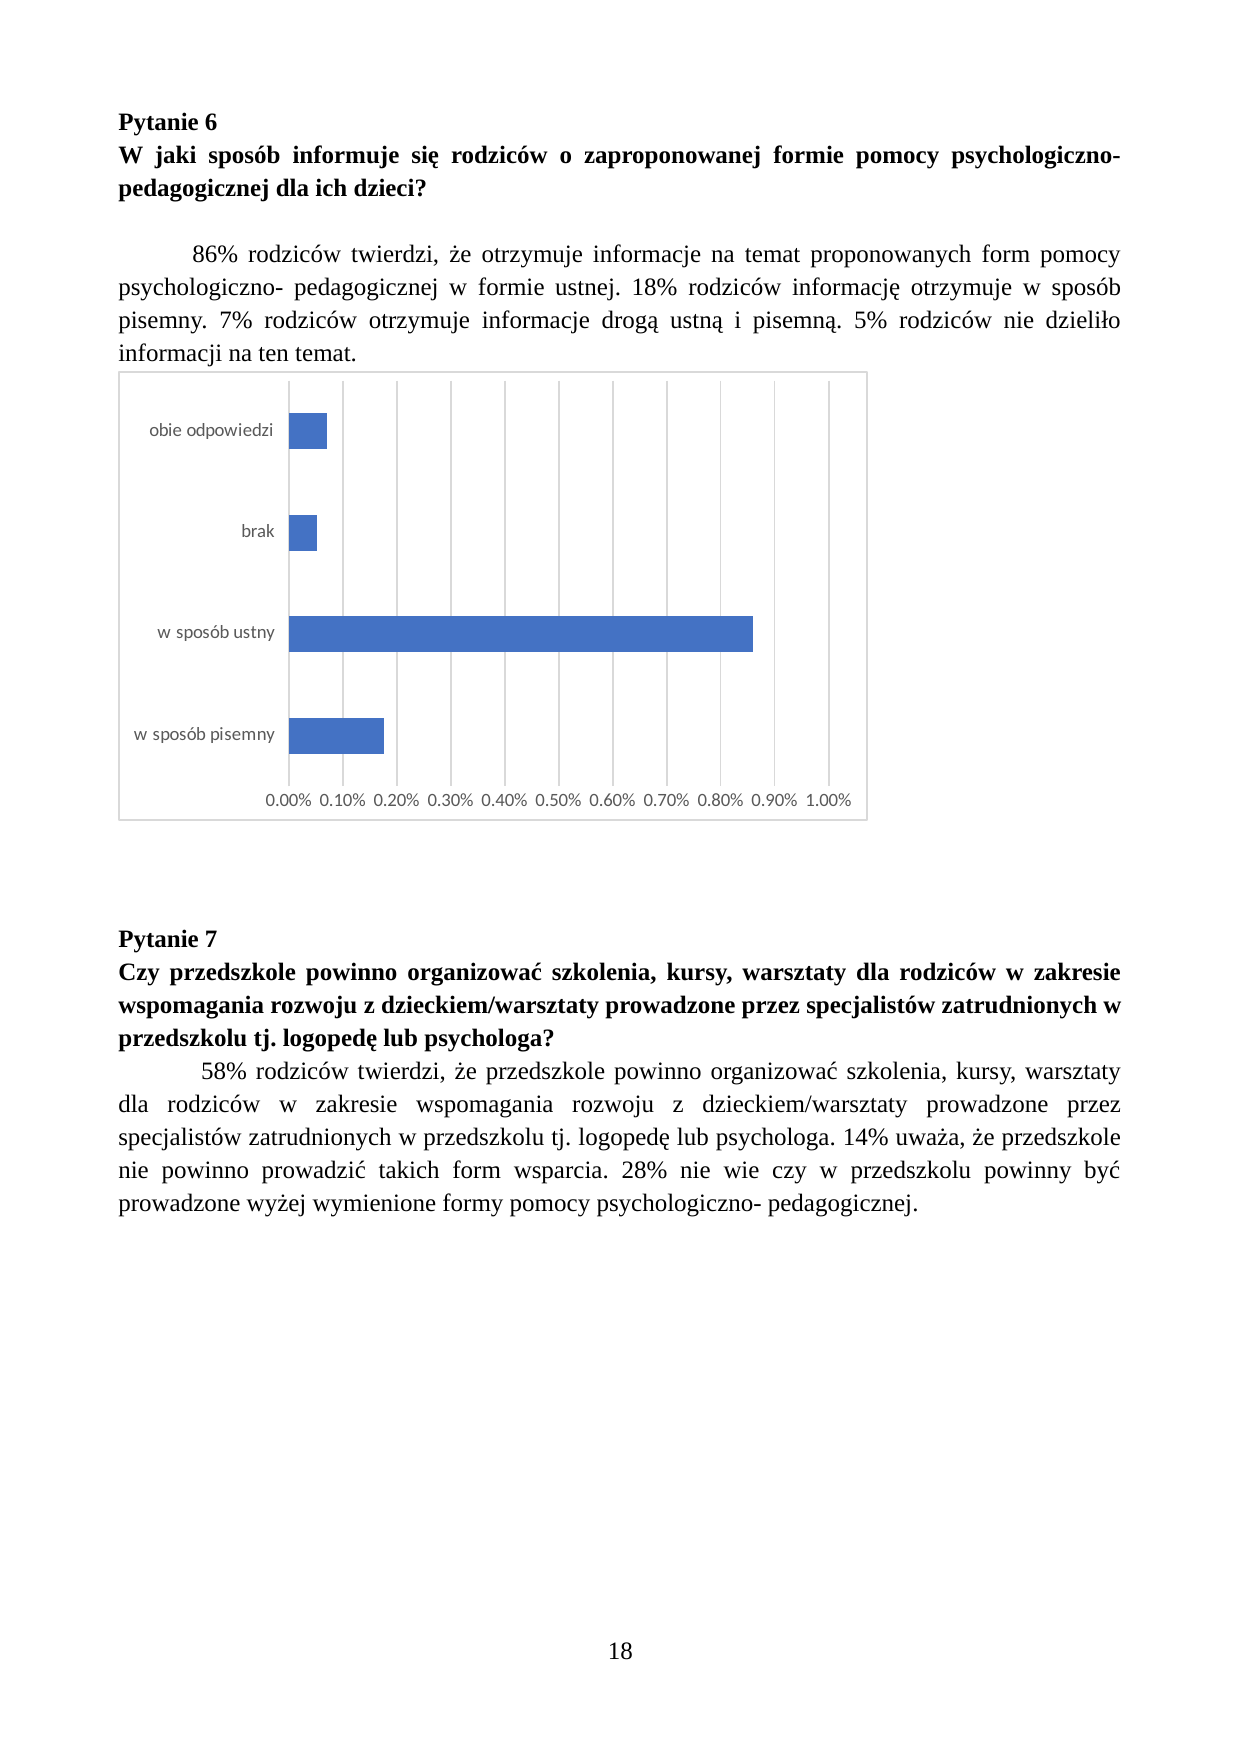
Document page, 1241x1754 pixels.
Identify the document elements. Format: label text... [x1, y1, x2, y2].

text Pytanie 7 [118, 924, 1122, 953]
text 86% rodziców twierdzi, że otrzymuje informacje na temat proponowanych form pomocy psychologiczno- pedagogicznej w formie ustnej. 18% rodziców informację otrzymuje w sposób pisemny. 7% rodziców otrzymuje informacje drogą ustną i pisemną. 5% rodziców nie dzieliło informacji na ten temat. [118, 239, 1122, 367]
text Czy przedszkole powinno organizować szkolenia, kursy, warsztaty dla rodziców w zakresie wspomagania rozwoju z dzieckiem/warsztaty prowadzone przez specjalistów zatrudnionych w przedszkolu tj. logopedę lub psychologa? [118, 957, 1122, 1052]
text 58% rodziców twierdzi, że przedszkole powinno organizować szkolenia, kursy, warsztaty dla rodziców w zakresie wspomagania rozwoju z dzieckiem/warsztaty prowadzone przez specjalistów zatrudnionych w przedszkolu tj. logopedę lub psychologa. 14% uważa, że przedszkole nie powinno prowadzić takich form wsparcia. 28% nie wie czy w przedszkolu powinny być prowadzone wyżej wymienione formy pomocy psychologiczno- pedagogicznej. [118, 1056, 1122, 1217]
text Pytanie 6 [118, 107, 1122, 136]
text W jaki sposób informuje się rodziców o zaproponowanej formie pomocy psychologiczno- pedagogicznej dla ich dzieci? [118, 140, 1122, 202]
